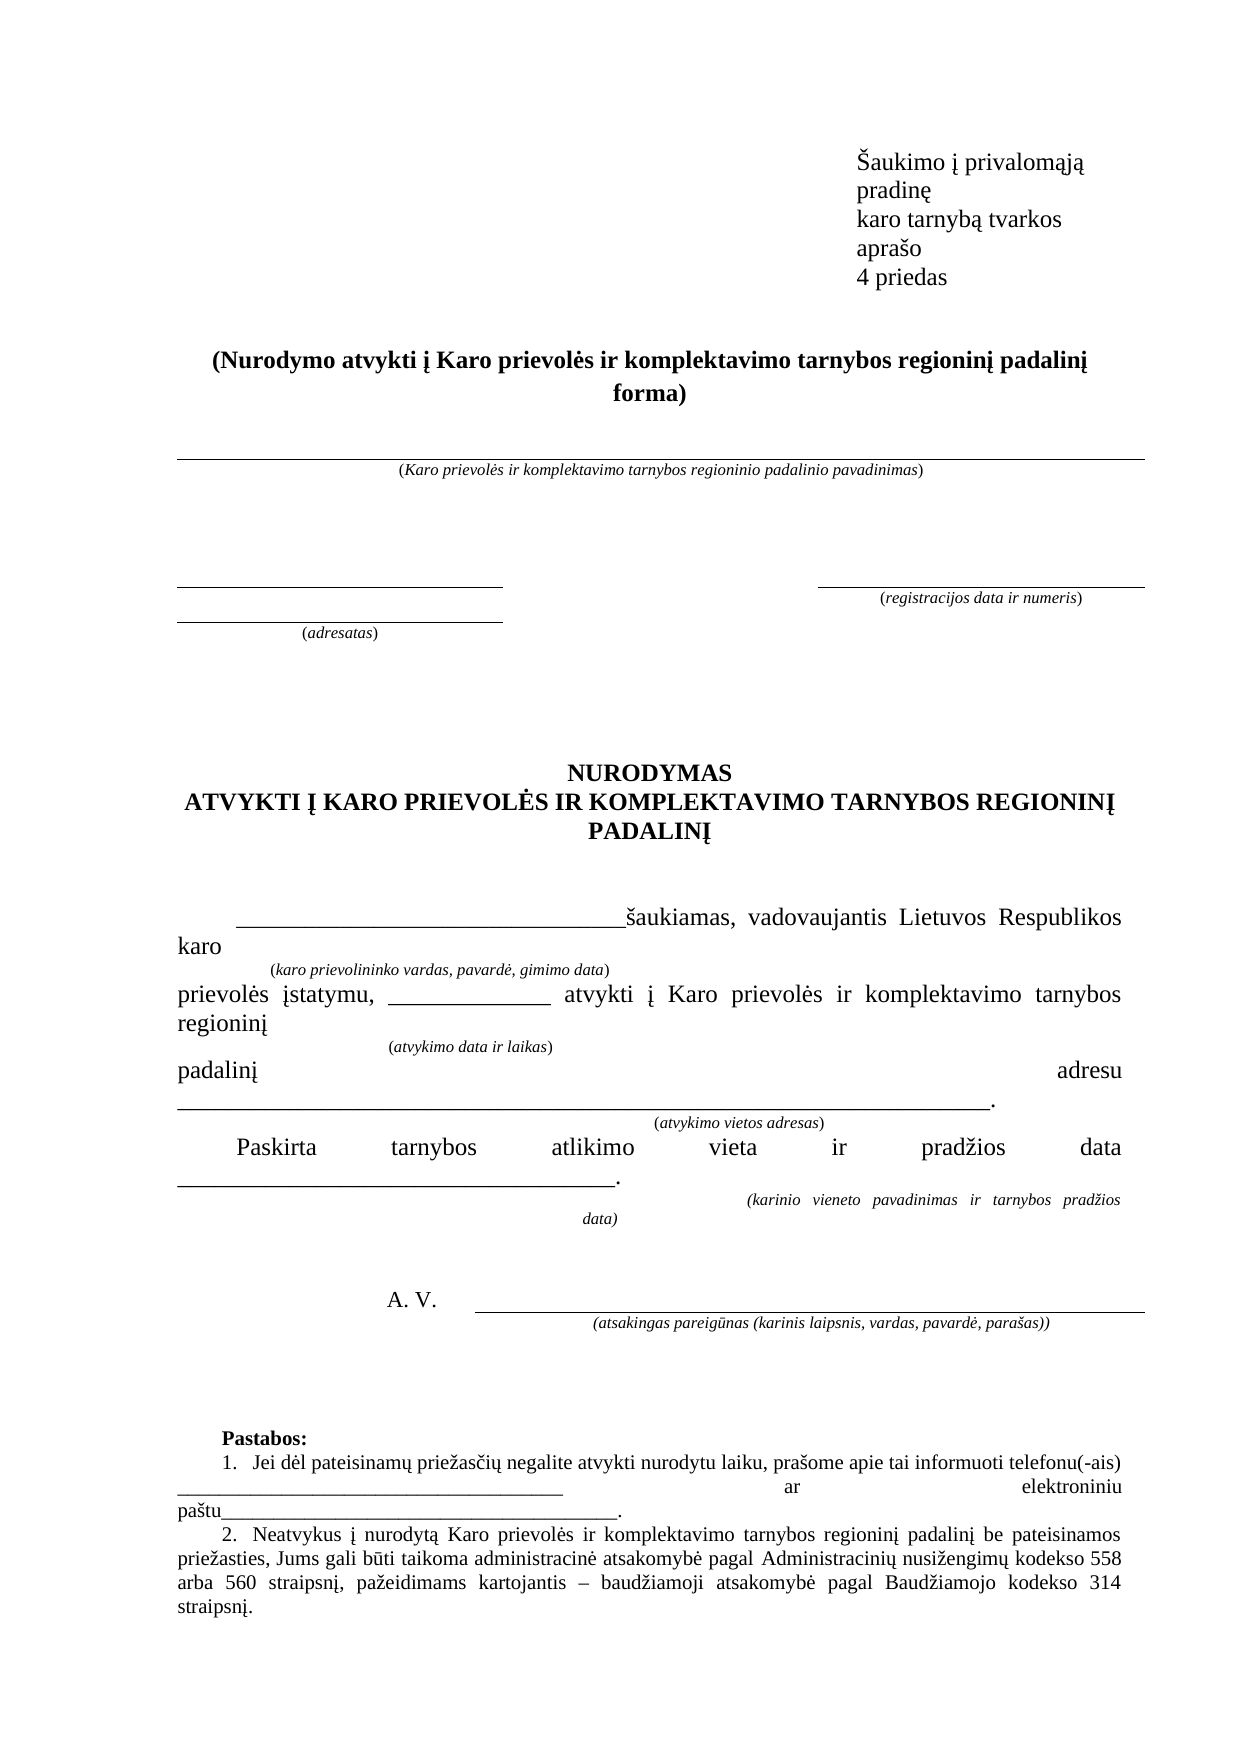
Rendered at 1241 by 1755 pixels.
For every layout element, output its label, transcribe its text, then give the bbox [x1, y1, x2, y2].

text 2. Neatvykus į nurodytą Karo prievolės ir komplektavimo tarnybos regioninį padalinį be pateisinamos priežasties, Jums gali būti taikoma administracinė atsakomybė pagal Administracinių nusižengimų kodekso 558 arba 560 straipsnį, pažeidimams kartojantis – baudžiamoji atsakomybė pagal Baudžiamojo kodekso 314 straipsnį. [177, 1522, 1122, 1618]
table_header [818, 560, 1145, 587]
table_header [503, 560, 817, 587]
table_cell [503, 587, 817, 622]
table_cell [177, 479, 1118, 506]
text prievolės įstatymu, _____________ atvykti į Karo prievolės ir komplektavimo tarnybos regioninį [177, 979, 1122, 1036]
text padalinį adresu _________________________________________________________________. [177, 1056, 1122, 1113]
text Paskirta tarnybos atlikimo vieta ir pradžios data ___________________________________. [177, 1132, 1122, 1190]
table_cell [177, 588, 502, 622]
table_cell [818, 622, 1145, 649]
text karo tarnybą tvarkos aprašo [856, 204, 1122, 262]
table_header [177, 433, 1145, 459]
text (atvykimo data ir laikas) [177, 1036, 1122, 1056]
text (karo prievolininko vardas, pavardė, gimimo data) [177, 960, 1122, 979]
table_cell [503, 622, 817, 649]
text __________________________________šaukiamas, vadovaujantis Lietuvos Respublikos karo [177, 902, 1122, 960]
table_header A. V. [177, 1286, 475, 1312]
text Šaukimo į privalomąją pradinę [856, 147, 1122, 204]
table_header [177, 560, 502, 587]
table_cell (adresatas) [177, 623, 502, 649]
text (atvykimo vietos adresas) [177, 1113, 1122, 1132]
text Pastabos: [177, 1426, 1122, 1450]
text 1. Jei dėl pateisinamų priežasčių negalite atvykti nurodytu laiku, prašome apie tai informuoti telefonu(-ais) _____________________________________ ar elektroniniu paštu______________________________________. [177, 1450, 1122, 1522]
table_cell [1119, 479, 1145, 506]
table_cell (registracijos data ir numeris) [818, 588, 1145, 622]
table_header [475, 1286, 1145, 1312]
text NURODYMAS [177, 758, 1122, 787]
table_cell (Karo prievolės ir komplektavimo tarnybos regioninio padalinio pavadinimas) [177, 460, 1145, 479]
text 4 priedas [856, 262, 1122, 291]
text (Nurodymo atvykti į Karo prievolės ir komplektavimo tarnybos regioninį padalinį forma) [177, 345, 1122, 407]
table_cell (atsakingas pareigūnas (karinis laipsnis, vardas, pavardė, parašas)) [475, 1313, 1145, 1339]
table_cell [177, 1312, 475, 1339]
text (karinio vieneto pavadinimas ir tarnybos pradžios data) [582, 1190, 1122, 1228]
text ATVYKTI Į KARO PRIEVOLĖS IR KOMPLEKTAVIMO TARNYBOS REGIONINĮ PADALINĮ [177, 787, 1122, 845]
